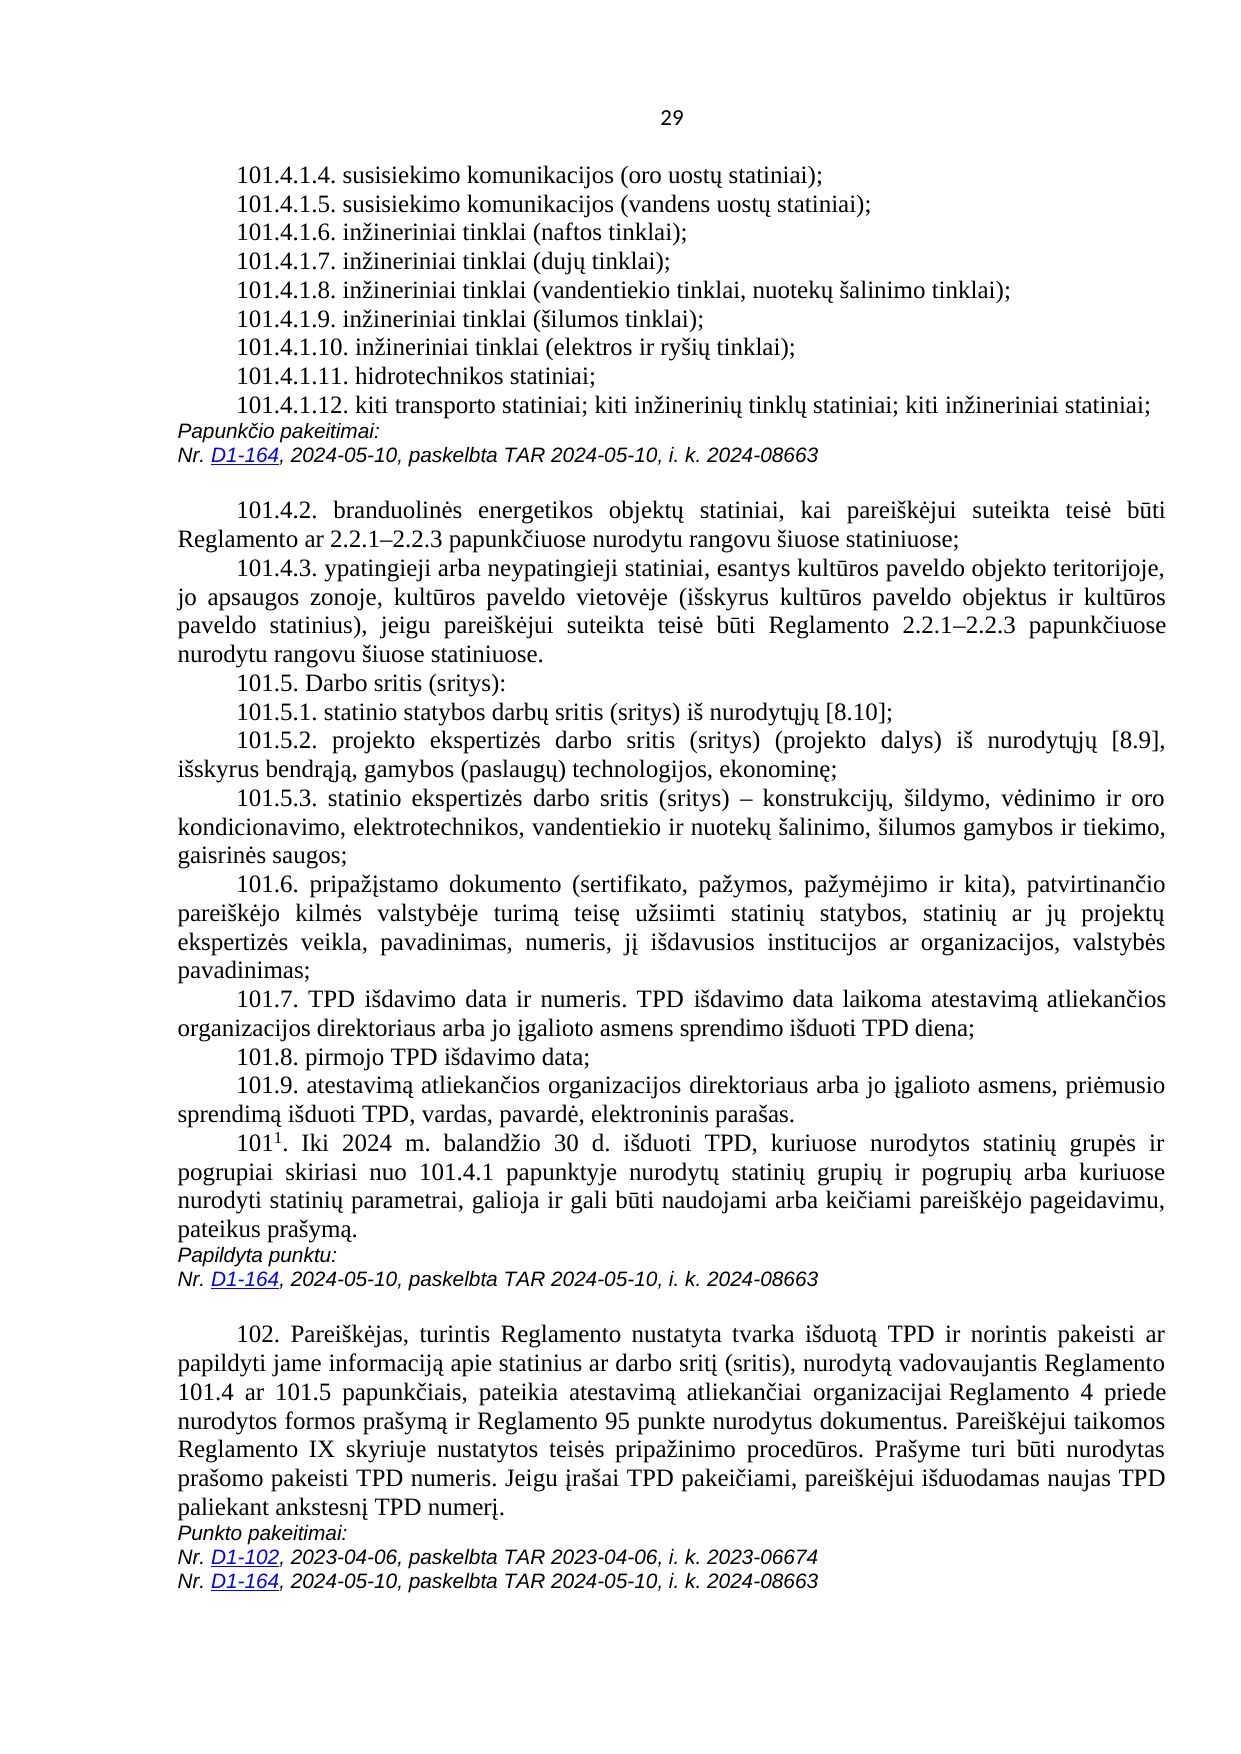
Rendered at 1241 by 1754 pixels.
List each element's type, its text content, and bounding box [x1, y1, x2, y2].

text 101.4.1.4. susisiekimo komunikacijos (oro uostų statiniai); [177, 160, 1166, 189]
text 101.6. pripažįstamo dokumento (sertifikato, pažymos, pažymėjimo ir kita), patvirtinančio pareiškėjo kilmės valstybėje turimą teisę užsiimti statinių statybos, statinių ar jų projektų ekspertizės veikla, pavadinimas, numeris, jį išdavusios institucijos ar organizacijos, valstybės pavadinimas; [177, 869, 1166, 984]
text 101.4.3. ypatingieji arba neypatingieji statiniai, esantys kultūros paveldo objekto teritorijoje, jo apsaugos zonoje, kultūros paveldo vietovėje (išskyrus kultūros paveldo objektus ir kultūros paveldo statinius), jeigu pareiškėjui suteikta teisė būti Reglamento 2.2.1–2.2.3 papunkčiuose nurodytu rangovu šiuose statiniuose. [177, 553, 1166, 668]
text 101.7. TPD išdavimo data ir numeris. TPD išdavimo data laikoma atestavimą atliekančios organizacijos direktoriaus arba jo įgalioto asmens sprendimo išduoti TPD diena; [177, 984, 1166, 1042]
text 101.4.2. branduolinės energetikos objektų statiniai, kai pareiškėjui suteikta teisė būti Reglamento ar 2.2.1–2.2.3 papunkčiuose nurodytu rangovu šiuose statiniuose; [177, 495, 1166, 553]
text 101.5. Darbo sritis (sritys): [177, 668, 1166, 697]
text 101.5.2. projekto ekspertizės darbo sritis (sritys) (projekto dalys) iš nurodytųjų [8.9], išskyrus bendrąją, gamybos (paslaugų) technologijos, ekonominę; [177, 725, 1166, 783]
text 101.5.1. statinio statybos darbų sritis (sritys) iš nurodytųjų [8.10]; [177, 697, 1166, 725]
text Papildyta punktu: [177, 1243, 1166, 1267]
text 101.4.1.5. susisiekimo komunikacijos (vandens uostų statiniai); [177, 189, 1166, 217]
text Nr. D1-164, 2024-05-10, paskelbta TAR 2024-05-10, i. k. 2024-08663 [177, 1267, 1166, 1291]
text 101.4.1.6. inžineriniai tinklai (naftos tinklai); [177, 217, 1166, 246]
text 101.4.1.11. hidrotechnikos statiniai; [177, 361, 1166, 390]
text Papunkčio pakeitimai: [177, 419, 1166, 443]
text Nr. D1-102, 2023-04-06, paskelbta TAR 2023-04-06, i. k. 2023-06674 [177, 1545, 1166, 1569]
text 102. Pareiškėjas, turintis Reglamento nustatyta tvarka išduotą TPD ir norintis pakeisti ar papildyti jame informaciją apie statinius ar darbo sritį (sritis), nurodytą vadovaujantis Reglamento 101.4 ar 101.5 papunkčiais, pateikia atestavimą atliekančiai organizacijai Reglamento 4 priede nurodytos formos prašymą ir Reglamento 95 punkte nurodytus dokumentus. Pareiškėjui taikomos Reglamento IX skyriuje nustatytos teisės pripažinimo procedūros. Prašyme turi būti nurodytas prašomo pakeisti TPD numeris. Jeigu įrašai TPD pakeičiami, pareiškėjui išduodamas naujas TPD paliekant ankstesnį TPD numerį. [177, 1319, 1166, 1521]
text 101.4.1.10. inžineriniai tinklai (elektros ir ryšių tinklai); [177, 332, 1166, 361]
text Nr. D1-164, 2024-05-10, paskelbta TAR 2024-05-10, i. k. 2024-08663 [177, 1569, 1166, 1593]
text 101.4.1.8. inžineriniai tinklai (vandentiekio tinklai, nuotekų šalinimo tinklai); [177, 275, 1166, 304]
text 1011. Iki 2024 m. balandžio 30 d. išduoti TPD, kuriuose nurodytos statinių grupės ir pogrupiai skiriasi nuo 101.4.1 papunktyje nurodytų statinių grupių ir pogrupių arba kuriuose nurodyti statinių parametrai, galioja ir gali būti naudojami arba keičiami pareiškėjo pageidavimu, pateikus prašymą. [177, 1128, 1166, 1243]
text 101.5.3. statinio ekspertizės darbo sritis (sritys) – konstrukcijų, šildymo, vėdinimo ir oro kondicionavimo, elektrotechnikos, vandentiekio ir nuotekų šalinimo, šilumos gamybos ir tiekimo, gaisrinės saugos; [177, 783, 1166, 869]
text 101.4.1.9. inžineriniai tinklai (šilumos tinklai); [177, 304, 1166, 332]
text 101.4.1.12. kiti transporto statiniai; kiti inžinerinių tinklų statiniai; kiti inžineriniai statiniai; [177, 390, 1166, 419]
text Punkto pakeitimai: [177, 1521, 1166, 1545]
text 101.9. atestavimą atliekančios organizacijos direktoriaus arba jo įgalioto asmens, priėmusio sprendimą išduoti TPD, vardas, pavardė, elektroninis parašas. [177, 1070, 1166, 1128]
text 101.4.1.7. inžineriniai tinklai (dujų tinklai); [177, 246, 1166, 275]
text Nr. D1-164, 2024-05-10, paskelbta TAR 2024-05-10, i. k. 2024-08663 [177, 443, 1166, 467]
text 101.8. pirmojo TPD išdavimo data; [177, 1042, 1166, 1070]
